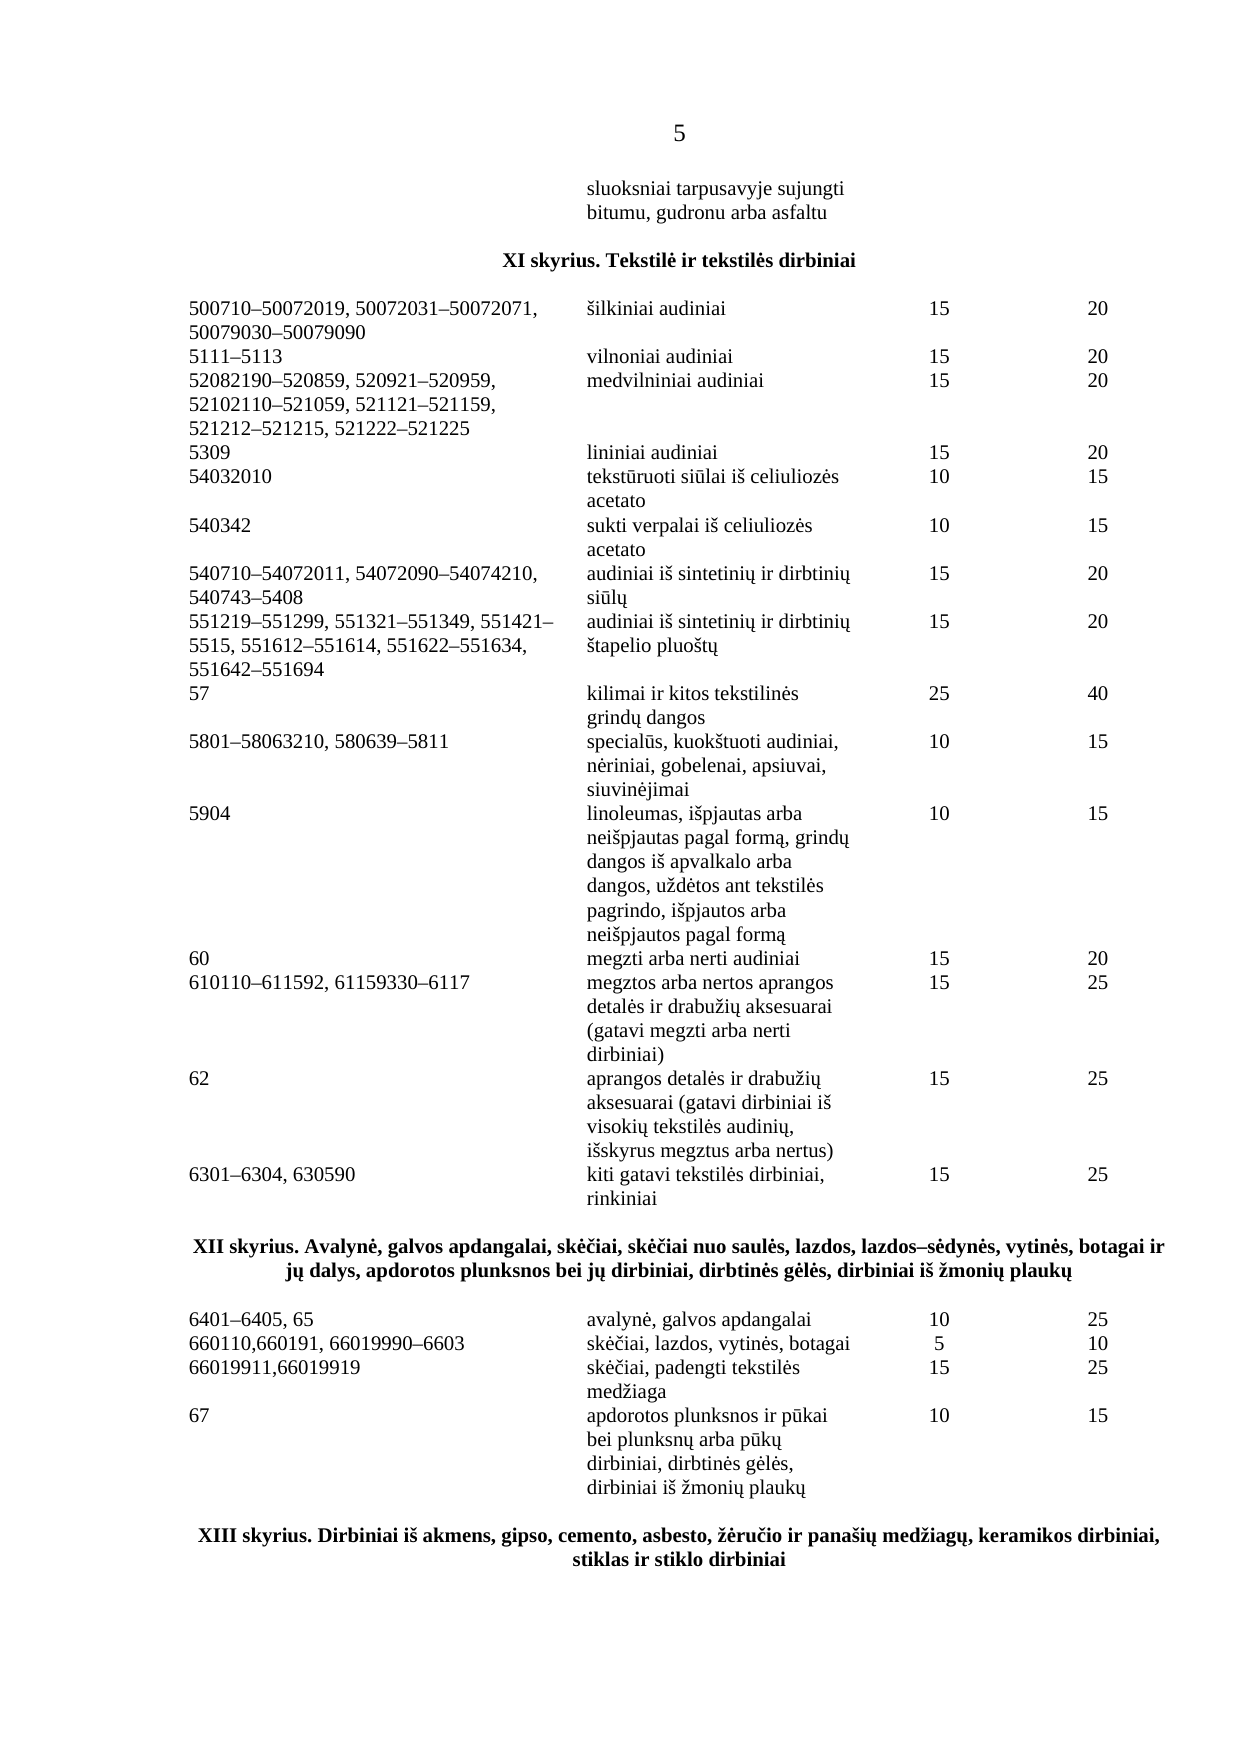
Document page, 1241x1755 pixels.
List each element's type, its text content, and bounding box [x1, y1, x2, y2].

table_cell sukti verpalai iš celiuliozės acetato [575, 513, 864, 561]
table_cell [575, 224, 864, 248]
table_cell [1014, 1283, 1181, 1307]
table_cell 15 [1014, 729, 1181, 801]
table_cell audiniai iš sintetinių ir dirbtinių štapelio pluoštų [575, 609, 864, 681]
table_cell kiti gatavi tekstilės dirbiniai, rinkiniai [575, 1162, 864, 1210]
table_cell 500710–50072019, 50072031–50072071, 50079030–50079090 [177, 296, 575, 344]
table_cell skėčiai, padengti tekstilės medžiaga [575, 1355, 864, 1403]
table_cell kilimai ir kitos tekstilinės grindų dangos [575, 681, 864, 729]
table_cell 25 [1014, 1307, 1181, 1331]
table_cell 20 [1014, 440, 1181, 464]
table_cell 10 [864, 1403, 1014, 1499]
table_cell 10 [864, 1307, 1014, 1331]
table_cell 15 [864, 561, 1014, 609]
table_cell XII skyrius. Avalynė, galvos apdangalai, skėčiai, skėčiai nuo saulės, lazdos, lazdos–sėdynės, vytinės, botagai ir jų dalys, apdorotos plunksnos bei jų dirbiniai, dirbtinės gėlės, dirbiniai iš žmonių plaukų [177, 1234, 1181, 1282]
table_cell [864, 176, 1014, 224]
table_cell 15 [864, 1162, 1014, 1210]
table_cell 25 [1014, 1355, 1181, 1403]
table_cell sluoksniai tarpusavyje sujungti bitumu, gudronu arba asfaltu [575, 176, 864, 224]
table_cell [177, 1571, 575, 1595]
table_cell 25 [1014, 1066, 1181, 1162]
table_cell [177, 1499, 575, 1523]
table_cell [864, 1499, 1014, 1523]
table_cell 52082190–520859, 520921–520959, 52102110–521059, 521121–521159, 521212–521215, 521222–521225 [177, 368, 575, 440]
table_cell 10 [864, 729, 1014, 801]
table_cell 60 [177, 946, 575, 970]
table_cell [1014, 224, 1181, 248]
table_cell [1014, 1571, 1181, 1595]
table_cell 15 [1014, 513, 1181, 561]
table_cell 15 [864, 609, 1014, 681]
table_cell skėčiai, lazdos, vytinės, botagai [575, 1331, 864, 1355]
table_cell 25 [1014, 970, 1181, 1066]
table_cell 15 [864, 946, 1014, 970]
table_cell 15 [864, 344, 1014, 368]
table_cell XI skyrius. Tekstilė ir tekstilės dirbiniai [177, 248, 1181, 272]
table_cell 15 [864, 1355, 1014, 1403]
table_cell [864, 272, 1014, 296]
table_cell [864, 1210, 1014, 1234]
table_cell linoleumas, išpjautas arba neišpjautas pagal formą, grindų dangos iš apvalkalo arba dangos, uždėtos ant tekstilės pagrindo, išpjautos arba neišpjautos pagal formą [575, 801, 864, 946]
table_cell [177, 1210, 575, 1234]
table_cell 54032010 [177, 464, 575, 512]
table_cell 25 [1014, 1162, 1181, 1210]
table_cell medvilniniai audiniai [575, 368, 864, 440]
table_cell 10 [864, 801, 1014, 946]
table_cell audiniai iš sintetinių ir dirbtinių siūlų [575, 561, 864, 609]
table_cell [177, 272, 575, 296]
table_cell [864, 1283, 1014, 1307]
table_cell 67 [177, 1403, 575, 1499]
table_cell 10 [1014, 1331, 1181, 1355]
table_cell 20 [1014, 344, 1181, 368]
table_cell megztos arba nertos aprangos detalės ir drabužių aksesuarai (gatavi megzti arba nerti dirbiniai) [575, 970, 864, 1066]
table_cell 610110–611592, 61159330–6117 [177, 970, 575, 1066]
table_cell avalynė, galvos apdangalai [575, 1307, 864, 1331]
table_cell apdorotos plunksnos ir pūkai bei plunksnų arba pūkų dirbiniai, dirbtinės gėlės, dirbiniai iš žmonių plaukų [575, 1403, 864, 1499]
table_cell [575, 272, 864, 296]
table_cell 15 [864, 970, 1014, 1066]
table_cell 15 [1014, 1403, 1181, 1499]
table_cell 5904 [177, 801, 575, 946]
table_cell 15 [864, 368, 1014, 440]
table_cell 540710–54072011, 54072090–54074210, 540743–5408 [177, 561, 575, 609]
table_cell 66019911,66019919 [177, 1355, 575, 1403]
table_cell 20 [1014, 296, 1181, 344]
table_cell specialūs, kuokštuoti audiniai, nėriniai, gobelenai, apsiuvai, siuvinėjimai [575, 729, 864, 801]
table_cell [177, 224, 575, 248]
table_cell 57 [177, 681, 575, 729]
table_cell [575, 1571, 864, 1595]
table_cell [1014, 1499, 1181, 1523]
table_cell 10 [864, 513, 1014, 561]
table_cell 20 [1014, 609, 1181, 681]
table_cell 25 [864, 681, 1014, 729]
table_cell 540342 [177, 513, 575, 561]
table_cell 20 [1014, 946, 1181, 970]
table_cell 15 [1014, 464, 1181, 512]
table_cell 551219–551299, 551321–551349, 551421–5515, 551612–551614, 551622–551634, 551642–551694 [177, 609, 575, 681]
table_cell 20 [1014, 368, 1181, 440]
table_cell 660110,660191, 66019990–6603 [177, 1331, 575, 1355]
table_cell aprangos detalės ir drabužių aksesuarai (gatavi dirbiniai iš visokių tekstilės audinių, išskyrus megztus arba nertus) [575, 1066, 864, 1162]
table_cell 10 [864, 464, 1014, 512]
table_cell [575, 1210, 864, 1234]
table_cell [575, 1499, 864, 1523]
table_cell 15 [864, 296, 1014, 344]
table_cell 15 [1014, 801, 1181, 946]
table_cell [1014, 272, 1181, 296]
table_cell lininiai audiniai [575, 440, 864, 464]
table_cell vilnoniai audiniai [575, 344, 864, 368]
table_cell 6401–6405, 65 [177, 1307, 575, 1331]
table_cell 5 [864, 1331, 1014, 1355]
table_cell [864, 1571, 1014, 1595]
table_cell 15 [864, 1066, 1014, 1162]
table_cell [177, 176, 575, 224]
table_cell 5801–58063210, 580639–5811 [177, 729, 575, 801]
table_cell 15 [864, 440, 1014, 464]
table_cell 20 [1014, 561, 1181, 609]
table_cell 5309 [177, 440, 575, 464]
table_cell XIII skyrius. Dirbiniai iš akmens, gipso, cemento, asbesto, žėručio ir panašių medžiagų, keramikos dirbiniai, stiklas ir stiklo dirbiniai [177, 1523, 1181, 1571]
table_cell [1014, 1210, 1181, 1234]
table_cell 62 [177, 1066, 575, 1162]
table_cell [1014, 176, 1181, 224]
table_cell šilkiniai audiniai [575, 296, 864, 344]
table_cell [864, 224, 1014, 248]
table_cell tekstūruoti siūlai iš celiuliozės acetato [575, 464, 864, 512]
table_cell megzti arba nerti audiniai [575, 946, 864, 970]
table_cell [575, 1283, 864, 1307]
table_cell 40 [1014, 681, 1181, 729]
table_cell 6301–6304, 630590 [177, 1162, 575, 1210]
table_cell 5111–5113 [177, 344, 575, 368]
table_cell [177, 1283, 575, 1307]
